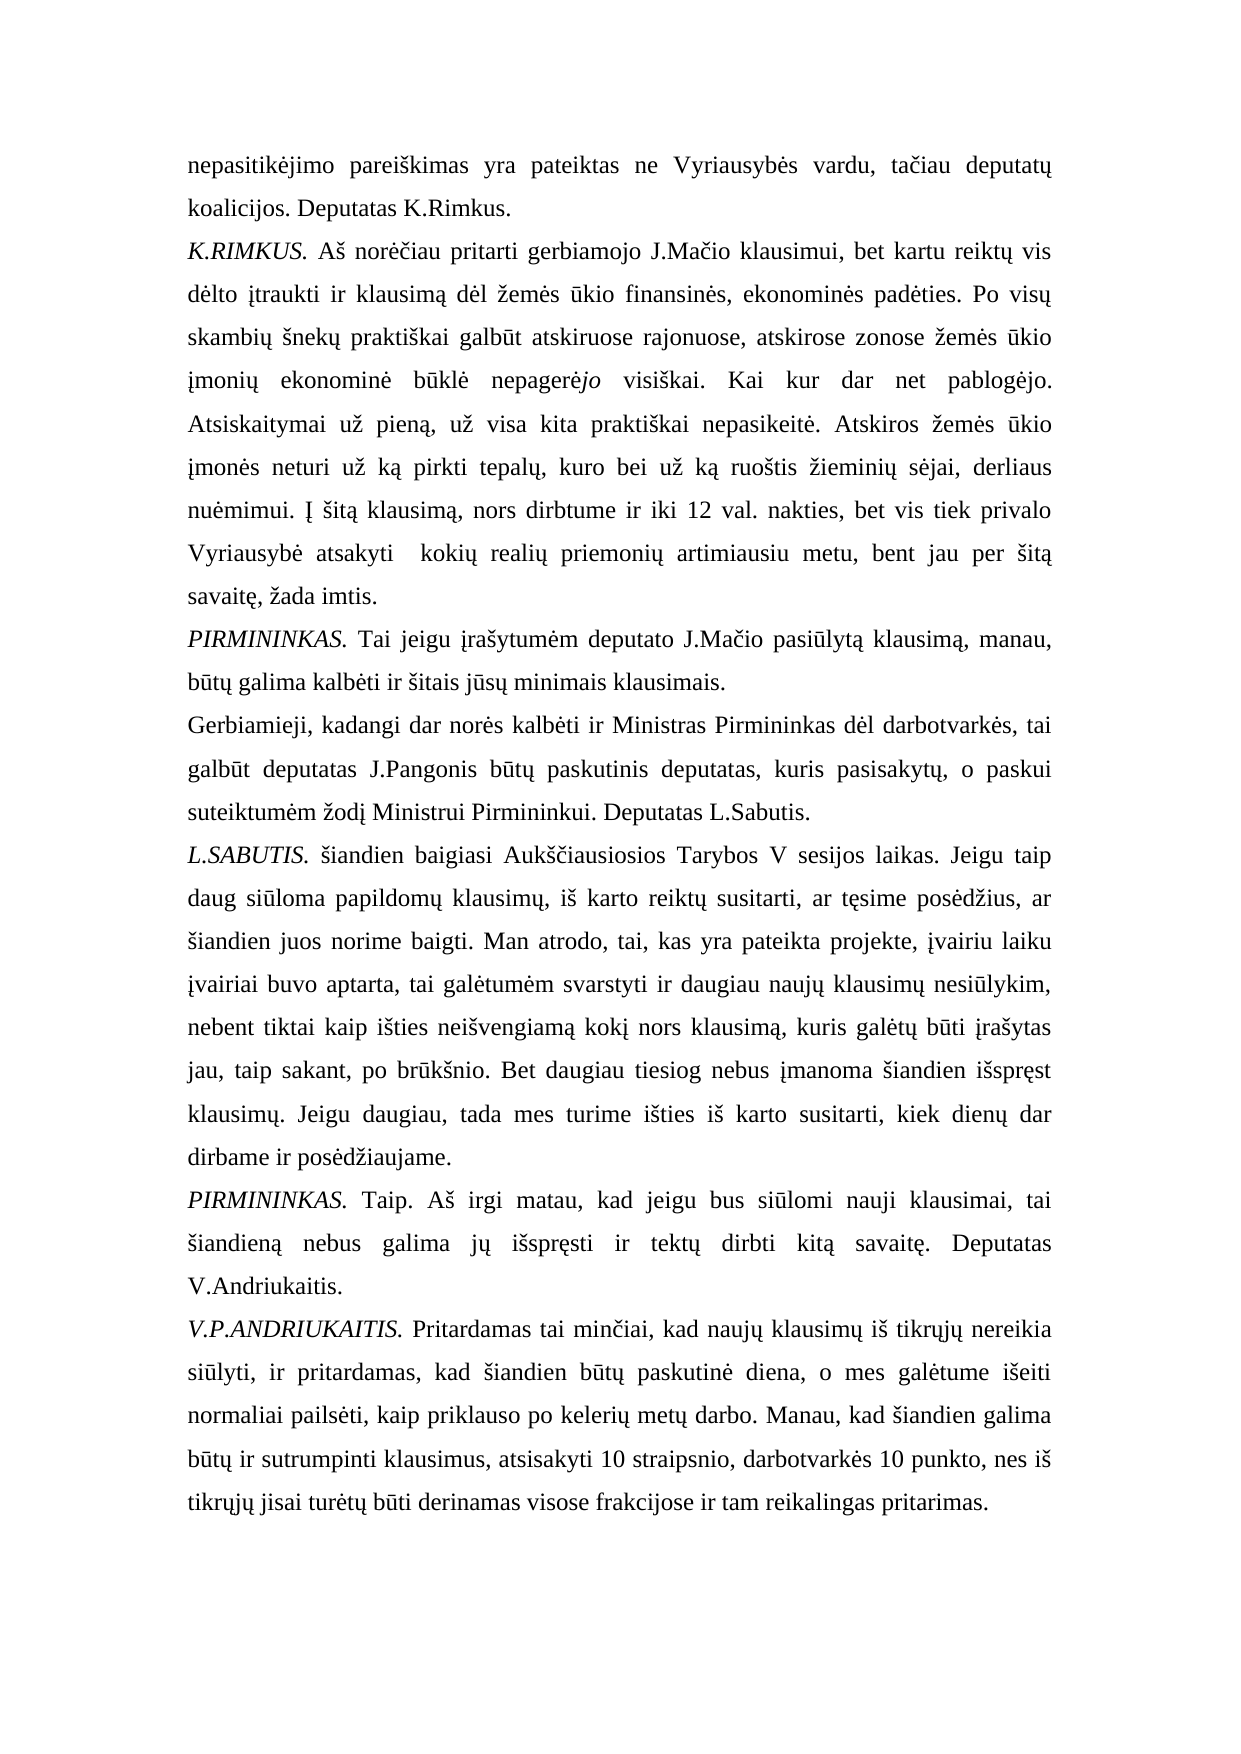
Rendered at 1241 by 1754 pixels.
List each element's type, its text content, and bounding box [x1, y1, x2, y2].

text PIRMININKAS. Taip. Aš irgi matau, kad jeigu bus siūlomi nauji klausimai, tai šiandieną nebus galima jų išspręsti ir tektų dirbti kitą savaitę. Deputatas V.Andriukaitis. [187, 1185, 1053, 1300]
text PIRMININKAS. Tai jeigu įrašytumėm deputato J.Mačio pasiūlytą klausimą, manau, būtų galima kalbėti ir šitais jūsų minimais klausimais. [187, 624, 1053, 696]
text V.P.ANDRIUKAITIS. Pritardamas tai minčiai, kad naujų klausimų iš tikrųjų nereikia siūlyti, ir pritardamas, kad šiandien būtų paskutinė diena, o mes galėtume išeiti normaliai pailsėti, kaip priklauso po kelerių metų darbo. Manau, kad šiandien galima būtų ir sutrumpinti klausimus, atsisakyti 10 straipsnio, darbotvarkės 10 punkto, nes iš tikrųjų jisai turėtų būti derinamas visose frakcijose ir tam reikalingas pritarimas. [187, 1314, 1053, 1516]
text nepasitikėjimo pareiškimas yra pateiktas ne Vyriausybės vardu, tačiau deputatų koalicijos. Deputatas K.Rimkus. [187, 150, 1053, 222]
text K.RIMKUS. Aš norėčiau pritarti gerbiamojo J.Mačio klausimui, bet kartu reiktų vis dėlto įtraukti ir klausimą dėl žemės ūkio finansinės, ekonominės padėties. Po visų skambių šnekų praktiškai galbūt atskiruose rajonuose, atskirose zonose žemės ūkio įmonių ekonominė būklė nepagerėjo visiškai. Kai kur dar net pablogėjo. Atsiskaitymai už pieną, už visa kita praktiškai nepasikeitė. Atskiros žemės ūkio įmonės neturi už ką pirkti tepalų, kuro bei už ką ruoštis žieminių sėjai, derliaus nuėmimui. Į šitą klausimą, nors dirbtume ir iki 12 val. nakties, bet vis tiek privalo Vyriausybė atsakyti kokių realių priemonių artimiausiu metu, bent jau per šitą savaitę, žada imtis. [187, 236, 1053, 610]
text Gerbiamieji, kadangi dar norės kalbėti ir Ministras Pirmininkas dėl darbotvarkės, tai galbūt deputatas J.Pangonis būtų paskutinis deputatas, kuris pasisakytų, o paskui suteiktumėm žodį Ministrui Pirmininkui. Deputatas L.Sabutis. [187, 711, 1053, 826]
text L.SABUTIS. šiandien baigiasi Aukščiausiosios Tarybos V sesijos laikas. Jeigu taip daug siūloma papildomų klausimų, iš karto reiktų susitarti, ar tęsime posėdžius, ar šiandien juos norime baigti. Man atrodo, tai, kas yra pateikta projekte, įvairiu laiku įvairiai buvo aptarta, tai galėtumėm svarstyti ir daugiau naujų klausimų nesiūlykim, nebent tiktai kaip išties neišvengiamą kokį nors klausimą, kuris galėtų būti įrašytas jau, taip sakant, po brūkšnio. Bet daugiau tiesiog nebus įmanoma šiandien išspręst klausimų. Jeigu daugiau, tada mes turime išties iš karto susitarti, kiek dienų dar dirbame ir posėdžiaujame. [187, 840, 1053, 1171]
